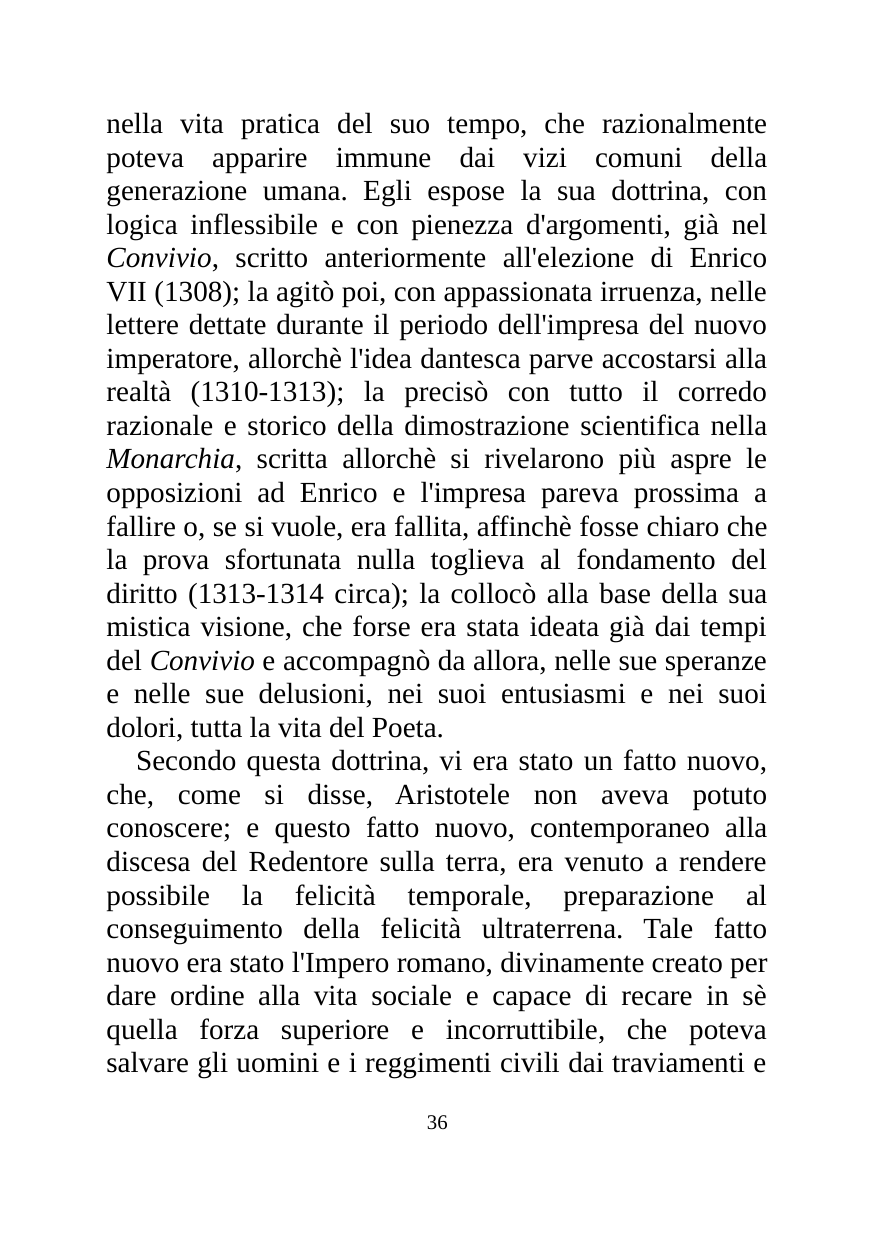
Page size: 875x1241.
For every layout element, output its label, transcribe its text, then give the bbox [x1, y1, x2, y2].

text nella vita pratica del suo tempo, che razionalmente poteva apparire immune dai vizi comuni della generazione umana. Egli espose la sua dottrina, con logica inflessibile e con pienezza d'argomenti, già nel Convivio, scritto anteriormente all'elezione di Enrico VII (1308); la agitò poi, con appassionata irruenza, nelle lettere dettate durante il periodo dell'impresa del nuovo imperatore, allorchè l'idea dantesca parve accostarsi alla realtà (1310-1313); la precisò con tutto il corredo razionale e storico della dimostrazione scientifica nella Monarchia, scritta allorchè si rivelarono più aspre le opposizioni ad Enrico e l'impresa pareva prossima a fallire o, se si vuole, era fallita, affinchè fosse chiaro che la prova sfortunata nulla toglieva al fondamento del diritto (1313-1314 circa); la collocò alla base della sua mistica visione, che forse era stata ideata già dai tempi del Convivio e accompagnò da allora, nelle sue speranze e nelle sue delusioni, nei suoi entusiasmi e nei suoi dolori, tutta la vita del Poeta. [106, 106, 768, 743]
text Secondo questa dottrina, vi era stato un fatto nuovo, che, come si disse, Aristotele non aveva potuto conoscere; e questo fatto nuovo, contemporaneo alla discesa del Redentore sulla terra, era venuto a rendere possibile la felicità temporale, preparazione al conseguimento della felicità ultraterrena. Tale fatto nuovo era stato l'Impero romano, divinamente creato per dare ordine alla vita sociale e capace di recare in sè quella forza superiore e incorruttibile, che poteva salvare gli uomini e i reggimenti civili dai traviamenti e [106, 743, 768, 1079]
